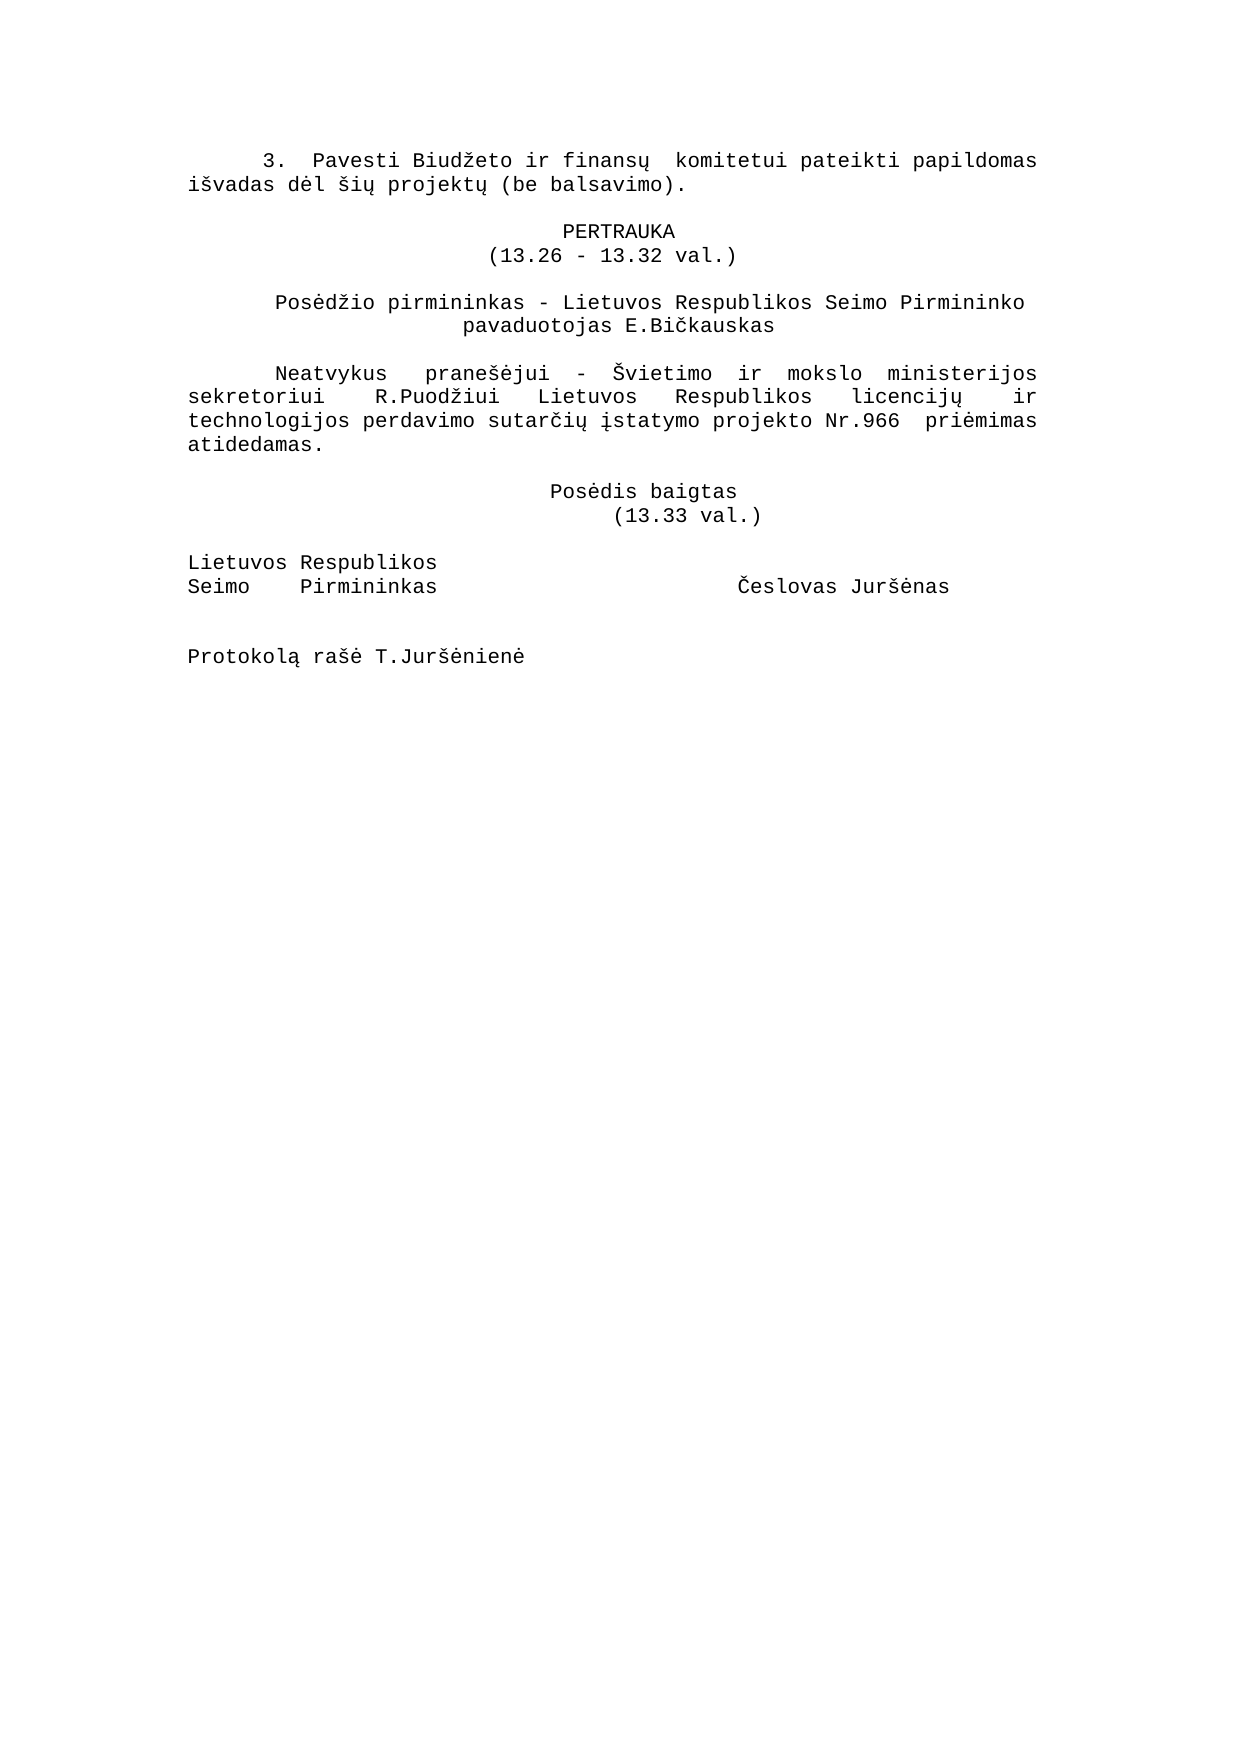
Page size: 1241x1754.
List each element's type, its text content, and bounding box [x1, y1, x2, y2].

text Seimo Pirmininkas Česlovas Juršėnas [187, 576, 1053, 599]
text išvadas dėl šių projektų (be balsavimo). [187, 174, 1053, 197]
text (13.26 - 13.32 val.) [187, 244, 1053, 268]
text sekretoriui R.Puodžiui Lietuvos Respublikos licencijų ir [187, 386, 1053, 410]
text (13.33 val.) [187, 505, 1053, 528]
text 3. Pavesti Biudžeto ir finansų komitetui pateikti papildomas [187, 150, 1053, 174]
text PERTRAUKA [187, 221, 1053, 244]
text Neatvykus pranešėjui - Švietimo ir mokslo ministerijos [187, 363, 1053, 386]
text Posėdis baigtas [187, 481, 1053, 505]
text pavaduotojas E.Bičkauskas [187, 316, 1053, 339]
text Protokolą rašė T.Juršėnienė [187, 647, 1053, 670]
text atidedamas. [187, 434, 1053, 457]
text technologijos perdavimo sutarčių įstatymo projekto Nr.966 priėmimas [187, 410, 1053, 434]
text Posėdžio pirmininkas - Lietuvos Respublikos Seimo Pirmininko [187, 292, 1053, 316]
text Lietuvos Respublikos [187, 552, 1053, 576]
